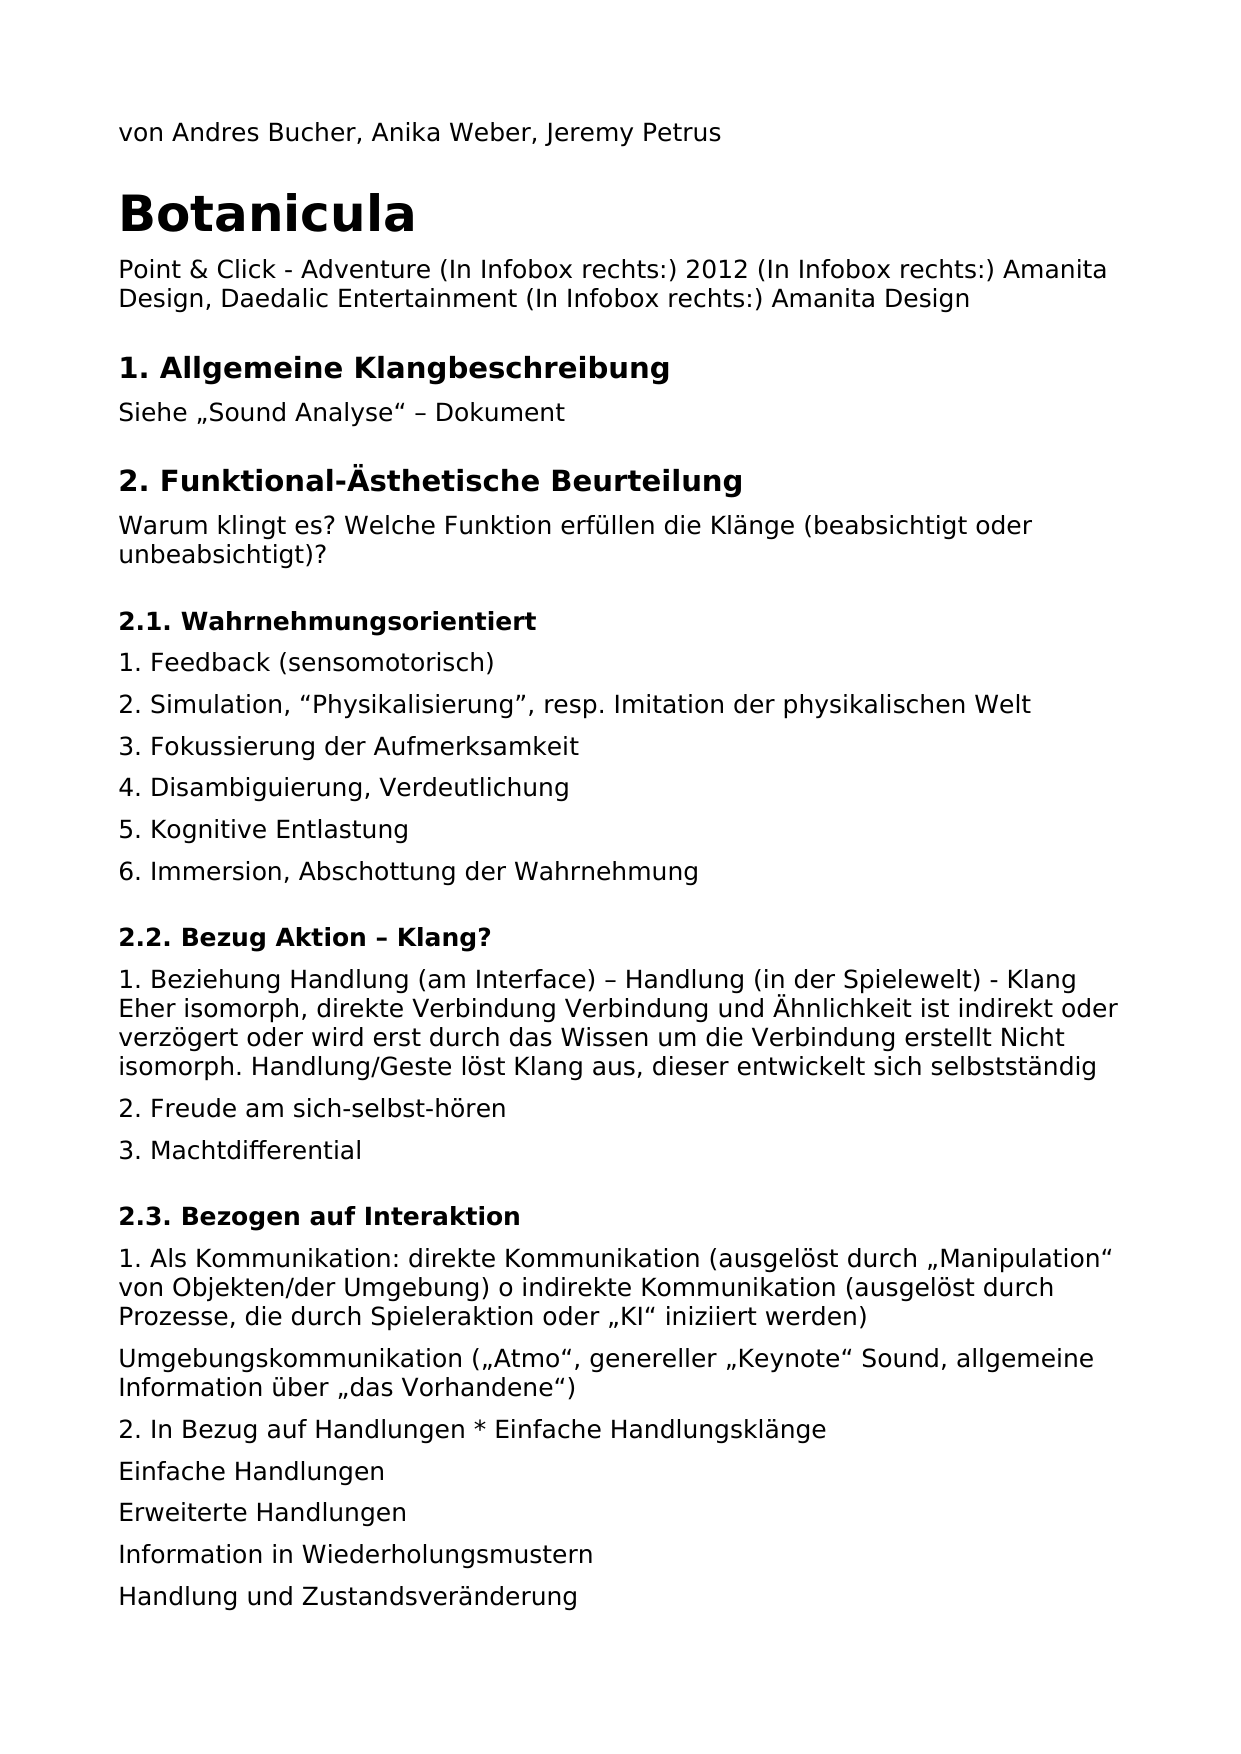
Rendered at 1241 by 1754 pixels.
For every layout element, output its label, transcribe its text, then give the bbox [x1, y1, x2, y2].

text 3. Fokussierung der Aufmerksamkeit [118, 732, 1122, 761]
text 4. Disambiguierung, Verdeutlichung [118, 773, 1122, 803]
text 2. Simulation, “Physikalisierung”, resp. Imitation der physikalischen Welt [118, 690, 1122, 719]
text 5. Kognitive Entlastung [118, 815, 1122, 844]
subtitle 2. Funktional-Ästhetische Beurteilung [118, 464, 1122, 498]
text 6. Immersion, Abschottung der Wahrnehmung [118, 857, 1122, 886]
text Point & Click - Adventure (In Infobox rechts:) 2012 (In Infobox rechts:) Amanita Design, Daedalic Entertainment (In Infobox rechts:) Amanita Design [118, 256, 1122, 314]
text Siehe „Sound Analyse“ – Dokument [118, 398, 1122, 427]
text Information in Wiederholungsmustern [118, 1540, 1122, 1569]
text Umgebungskommunikation („Atmo“, genereller „Keynote“ Sound, allgemeine Information über „das Vorhandene“) [118, 1344, 1122, 1403]
text 1. Beziehung Handlung (am Interface) – Handlung (in der Spielewelt) - Klang Eher isomorph, direkte Verbindung Verbindung und Ähnlichkeit ist indirekt oder verzögert oder wird erst durch das Wissen um die Verbindung erstellt Nicht isomorph. Handlung/Geste löst Klang aus, dieser entwickelt sich selbstständig [118, 965, 1122, 1082]
text Einfache Handlungen [118, 1457, 1122, 1486]
subtitle Botanicula [118, 185, 1122, 243]
text 2. In Bezug auf Handlungen * Einfache Handlungsklänge [118, 1415, 1122, 1444]
subtitle 2.3. Bezogen auf Interaktion [118, 1203, 1122, 1232]
subtitle 2.2. Bezug Aktion – Klang? [118, 923, 1122, 953]
text 1. Feedback (sensomotorisch) [118, 648, 1122, 678]
text Erweiterte Handlungen [118, 1498, 1122, 1528]
text 1. Als Kommunikation: direkte Kommunikation (ausgelöst durch „Manipulation“ von Objekten/der Umgebung) o indirekte Kommunikation (ausgelöst durch Prozesse, die durch Spieleraktion oder „KI“ iniziiert werden) [118, 1244, 1122, 1332]
subtitle 2.1. Wahrnehmungsorientiert [118, 607, 1122, 636]
text 2. Freude am sich-selbst-hören [118, 1094, 1122, 1123]
subtitle 1. Allgemeine Klangbeschreibung [118, 351, 1122, 385]
text 3. Machtdifferential [118, 1136, 1122, 1165]
text Warum klingt es? Welche Funktion erfüllen die Klänge (beabsichtigt oder unbeabsichtigt)? [118, 511, 1122, 569]
text Handlung und Zustandsveränderung [118, 1582, 1122, 1611]
text von Andres Bucher, Anika Weber, Jeremy Petrus [118, 118, 1122, 147]
